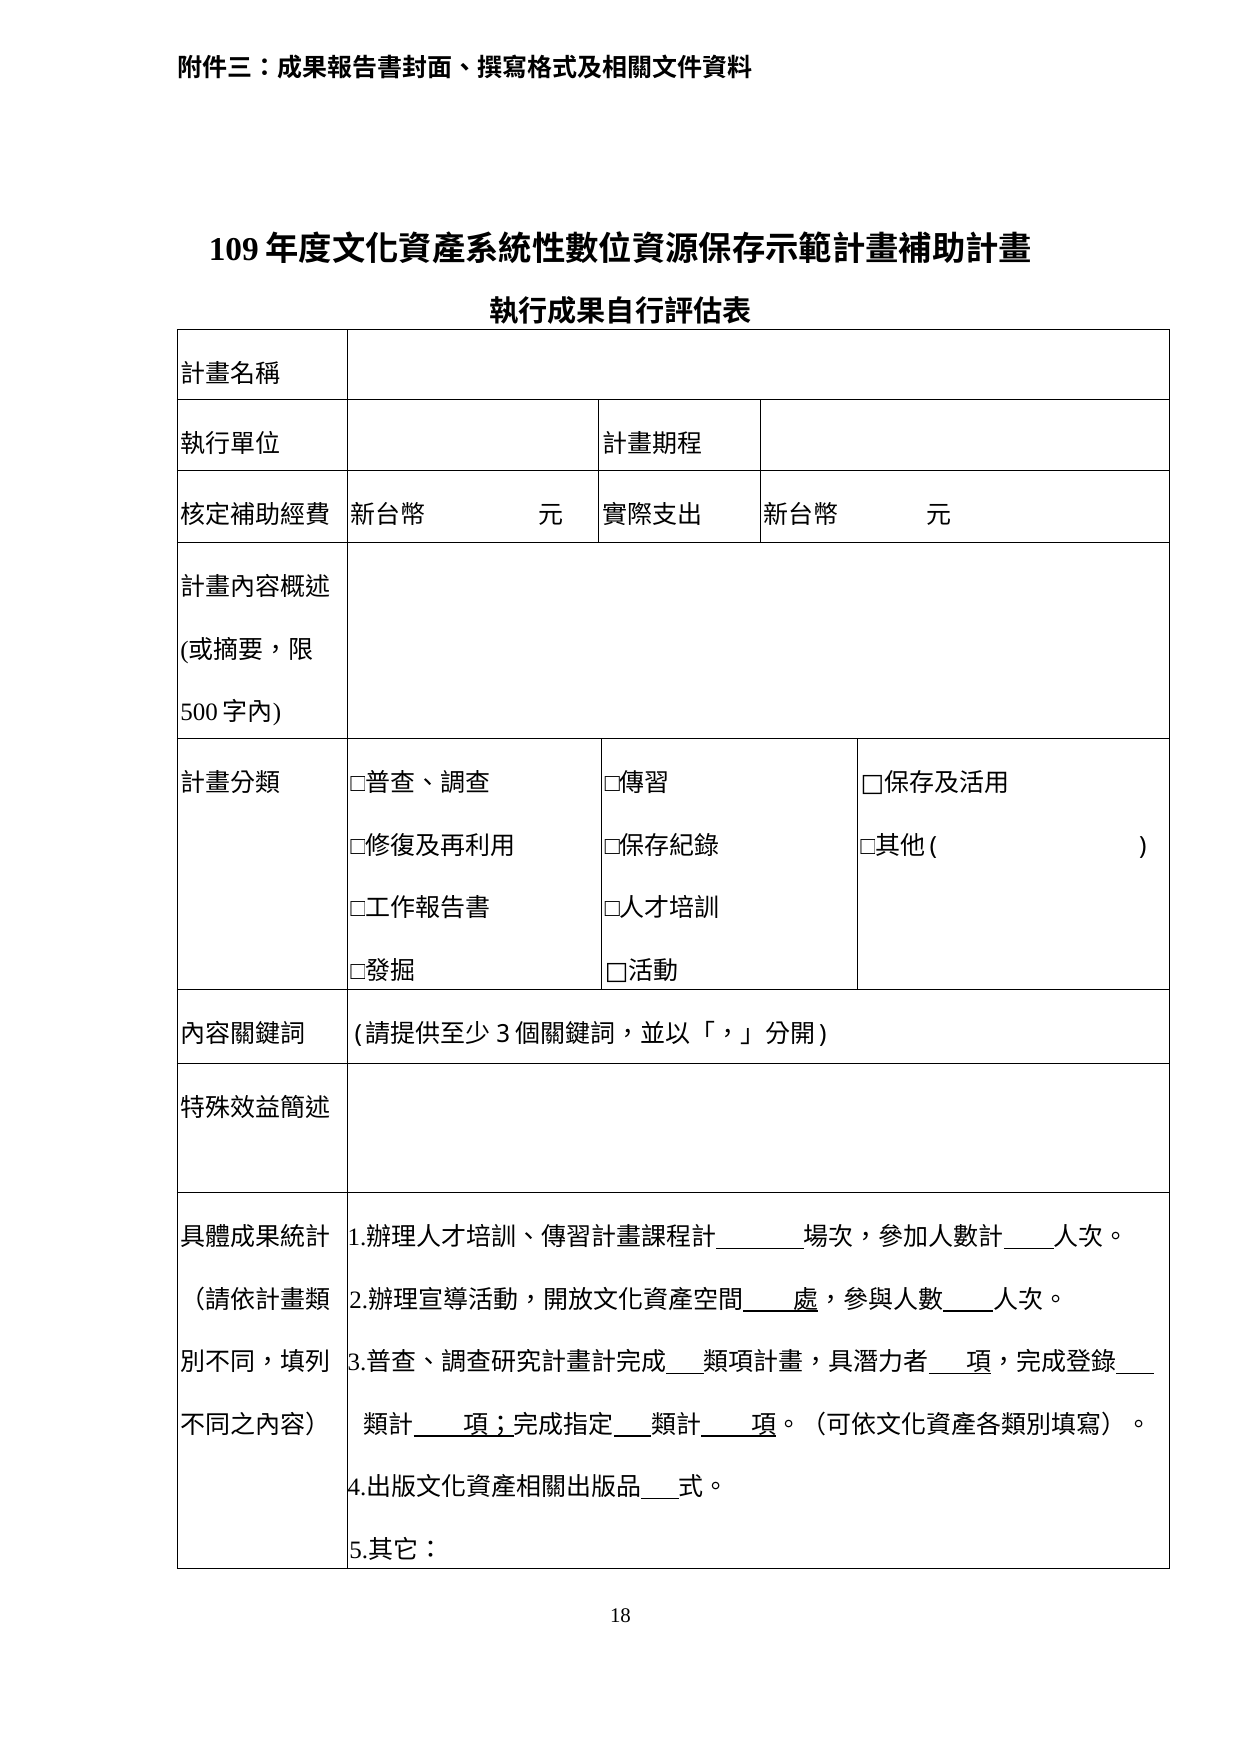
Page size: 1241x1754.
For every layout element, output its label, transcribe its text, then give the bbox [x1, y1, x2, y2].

table_cell 新台幣 元 [761, 471, 1169, 542]
table_cell (請提供至少3個關鍵詞，並以「，」分開) [348, 990, 1169, 1063]
table_cell □普查、調查 □修復及再利用 □工作報告書 □發掘 [348, 739, 601, 989]
table_cell 特殊效益簡述 [178, 1064, 347, 1192]
table_cell 內容關鍵詞 [178, 990, 347, 1063]
table_cell 核定補助經費 [178, 471, 347, 542]
table_cell [348, 543, 1169, 738]
table_cell [761, 400, 1169, 470]
table_cell 具體成果統計 （請依計畫類別不同，填列不同之內容） [178, 1193, 347, 1568]
table_header [348, 330, 1169, 399]
table_cell 執行單位 [178, 400, 347, 470]
table_cell 1.辦理人才培訓、傳習計畫課程計 場次，參加人數計 人次。 2.辦理宣導活動，開放文化資產空間 處，參與人數 人次。 3.普查、調查研究計畫計完成 類項計畫，具潛力者 項，完成登錄 類計 項；完成指定 類計 項。（可依文化資產各類別填寫）。 4.出版文化資產相關出版品 式。 5.其它： [348, 1193, 1169, 1568]
table_cell □保存及活用 □其他( ) [858, 739, 1169, 989]
table_cell 計畫分類 [178, 739, 347, 989]
table_cell [348, 1064, 1169, 1192]
table_cell 實際支出 [599, 471, 760, 542]
table_cell 計畫內容概述 (或摘要，限500字內) [178, 543, 347, 738]
table_cell 計畫期程 [599, 400, 760, 470]
table_cell [348, 400, 598, 470]
table_cell 新台幣 元 [348, 471, 598, 542]
table_cell □傳習 □保存紀錄 □人才培訓 □活動 [602, 739, 857, 989]
text 109年度文化資產系統性數位資源保存示範計畫補助計畫 [177, 204, 1063, 267]
table_header 計畫名稱 [178, 330, 347, 399]
text 執行成果自行評估表 [177, 267, 1063, 329]
